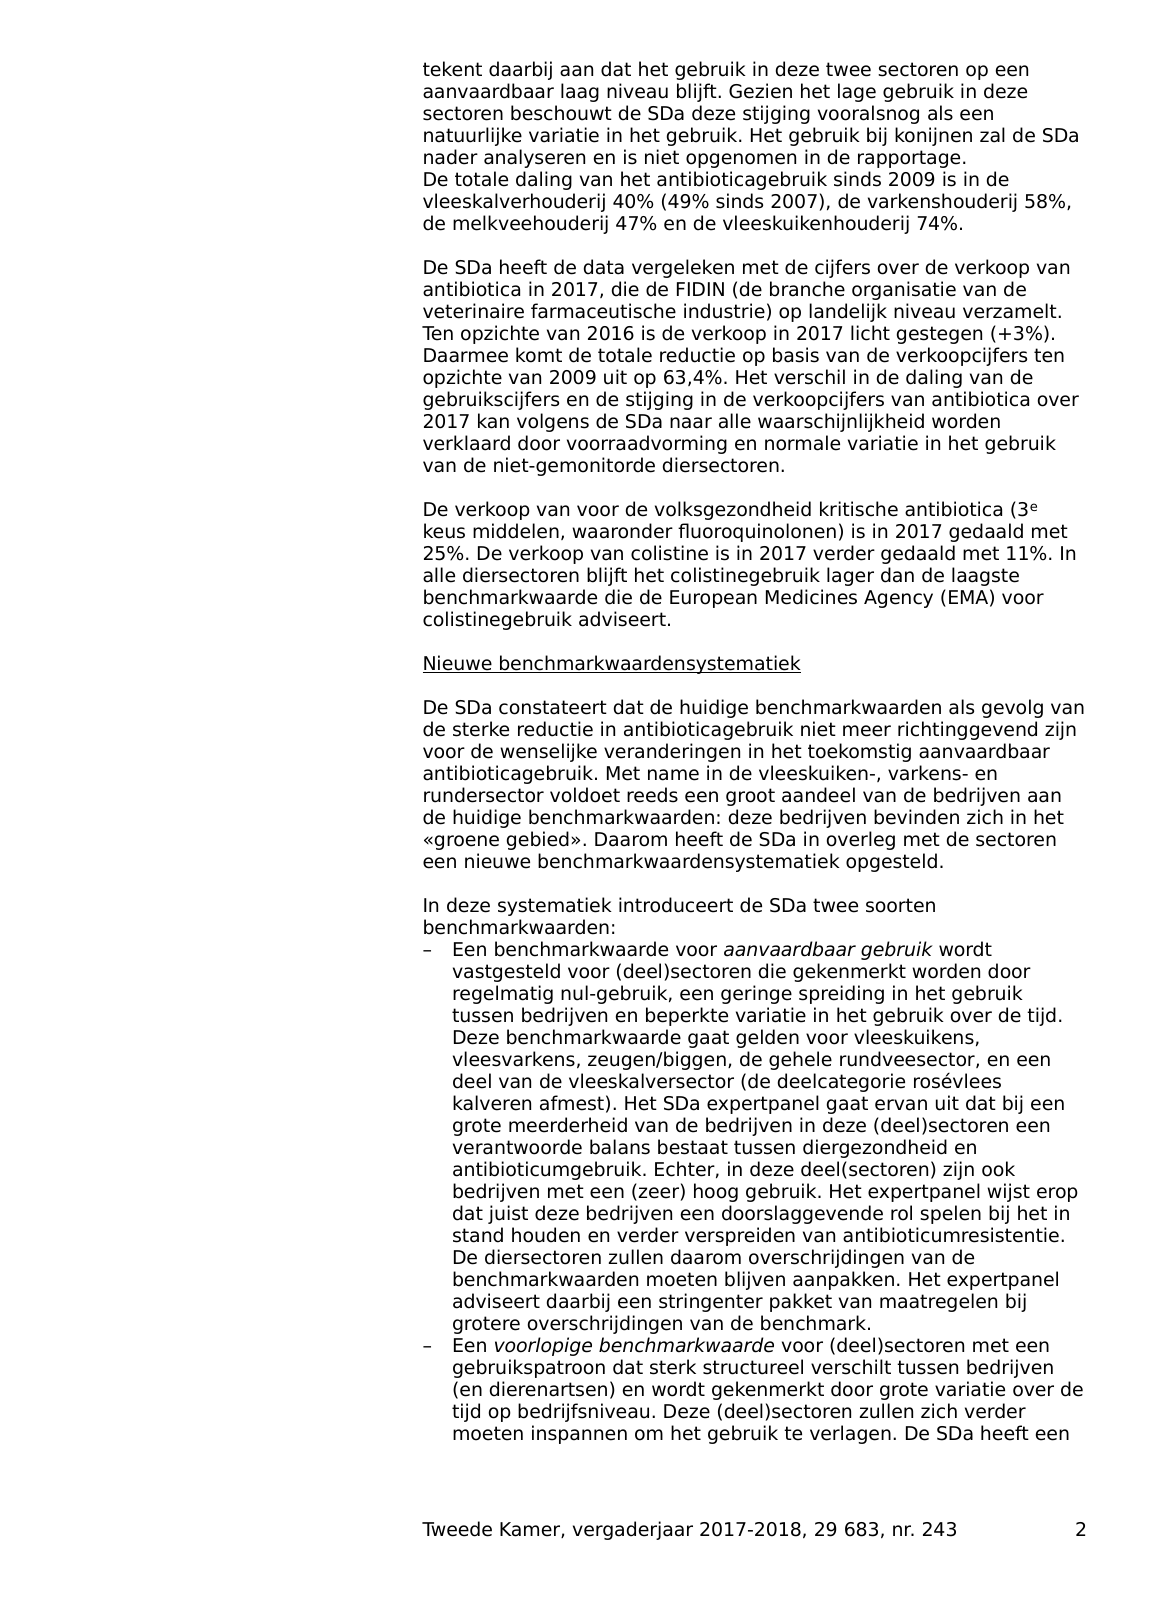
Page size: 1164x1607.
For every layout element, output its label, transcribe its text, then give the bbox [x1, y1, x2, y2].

text De verkoop van voor de volksgezondheid kritische antibiotica (3e keus middelen, waaronder fluoroquinolonen) is in 2017 gedaald met 25%. De verkoop van colistine is in 2017 verder gedaald met 11%. In alle diersectoren blijft het colistinegebruik lager dan de laagste benchmarkwaarde die de European Medicines Agency (EMA) voor colistinegebruik adviseert. [422, 499, 1087, 631]
text – Een voorlopige benchmarkwaarde voor (deel)sectoren met een gebruikspatroon dat sterk structureel verschilt tussen bedrijven (en dierenartsen) en wordt gekenmerkt door grote variatie over de tijd op bedrijfsniveau. Deze (deel)sectoren zullen zich verder moeten inspannen om het gebruik te verlagen. De SDa heeft een [422, 1335, 1087, 1445]
text De totale daling van het antibioticagebruik sinds 2009 is in de vleeskalverhouderij 40% (49% sinds 2007), de varkenshouderij 58%, de melkveehouderij 47% en de vleeskuikenhouderij 74%. [422, 169, 1087, 235]
text De SDa constateert dat de huidige benchmarkwaarden als gevolg van de sterke reductie in antibioticagebruik niet meer richtinggevend zijn voor de wenselijke veranderingen in het toekomstig aanvaardbaar antibioticagebruik. Met name in de vleeskuiken-, varkens- en rundersector voldoet reeds een groot aandeel van de bedrijven aan de huidige benchmarkwaarden: deze bedrijven bevinden zich in het «groene gebied». Daarom heeft de SDa in overleg met de sectoren een nieuwe benchmarkwaardensystematiek opgesteld. [422, 697, 1087, 873]
text tekent daarbij aan dat het gebruik in deze twee sectoren op een aanvaardbaar laag niveau blijft. Gezien het lage gebruik in deze sectoren beschouwt de SDa deze stijging vooralsnog als een natuurlijke variatie in het gebruik. Het gebruik bij konijnen zal de SDa nader analyseren en is niet opgenomen in de rapportage. [422, 59, 1087, 169]
text De SDa heeft de data vergeleken met de cijfers over de verkoop van antibiotica in 2017, die de FIDIN (de branche organisatie van de veterinaire farmaceutische industrie) op landelijk niveau verzamelt. Ten opzichte van 2016 is de verkoop in 2017 licht gestegen (+3%). Daarmee komt de totale reductie op basis van de verkoopcijfers ten opzichte van 2009 uit op 63,4%. Het verschil in de daling van de gebruikscijfers en de stijging in de verkoopcijfers van antibiotica over 2017 kan volgens de SDa naar alle waarschijnlijkheid worden verklaard door voorraadvorming en normale variatie in het gebruik van de niet-gemonitorde diersectoren. [422, 257, 1087, 477]
text In deze systematiek introduceert de SDa twee soorten benchmarkwaarden: [422, 895, 1087, 939]
subtitle Nieuwe benchmarkwaardensystematiek [422, 653, 1087, 675]
text – Een benchmarkwaarde voor aanvaardbaar gebruik wordt vastgesteld voor (deel)sectoren die gekenmerkt worden door regelmatig nul-gebruik, een geringe spreiding in het gebruik tussen bedrijven en beperkte variatie in het gebruik over de tijd. Deze benchmarkwaarde gaat gelden voor vleeskuikens, vleesvarkens, zeugen/biggen, de gehele rundveesector, en een deel van de vleeskalversector (de deelcategorie rosévlees kalveren afmest). Het SDa expertpanel gaat ervan uit dat bij een grote meerderheid van de bedrijven in deze (deel)sectoren een verantwoorde balans bestaat tussen diergezondheid en antibioticumgebruik. Echter, in deze deel(sectoren) zijn ook bedrijven met een (zeer) hoog gebruik. Het expertpanel wijst erop dat juist deze bedrijven een doorslaggevende rol spelen bij het in stand houden en verder verspreiden van antibioticumresistentie. De diersectoren zullen daarom overschrijdingen van de benchmarkwaarden moeten blijven aanpakken. Het expertpanel adviseert daarbij een stringenter pakket van maatregelen bij grotere overschrijdingen van de benchmark. [422, 939, 1087, 1335]
